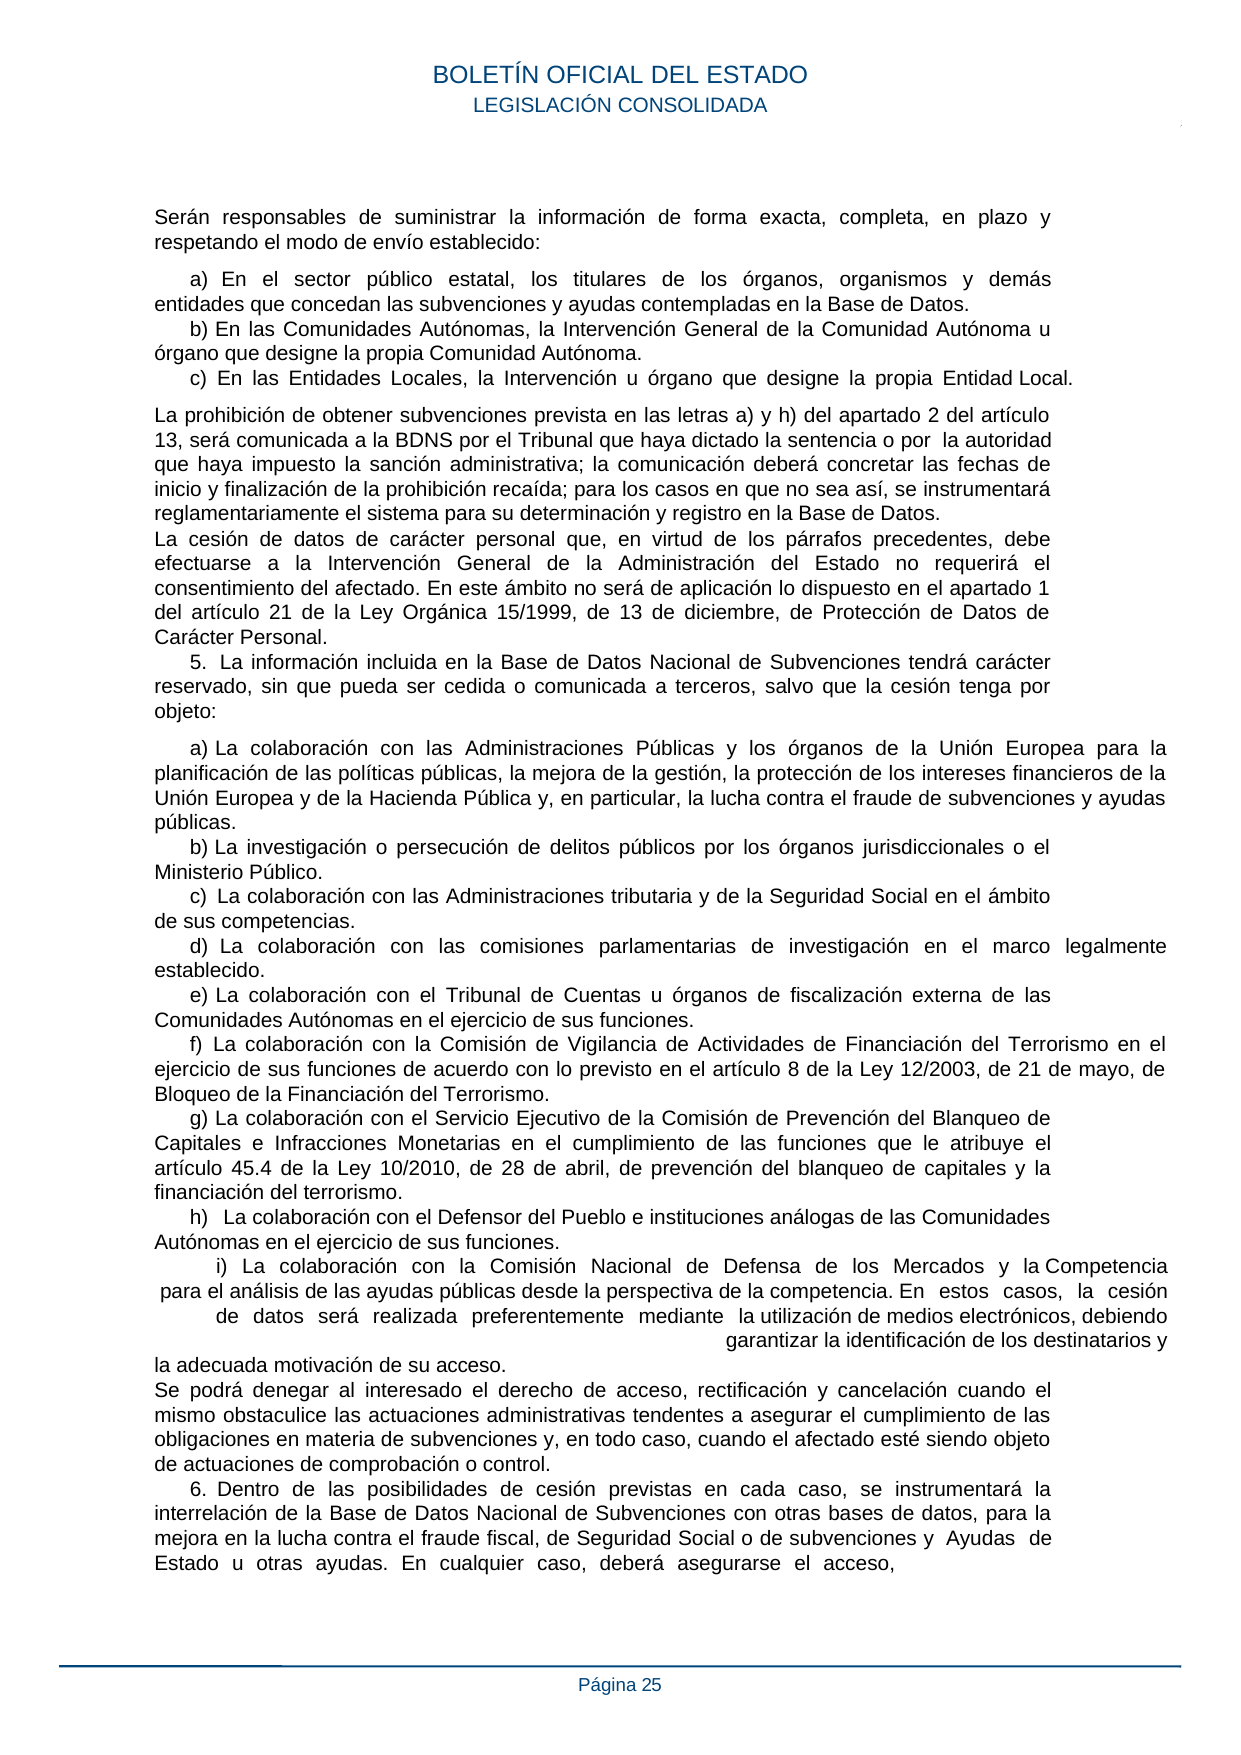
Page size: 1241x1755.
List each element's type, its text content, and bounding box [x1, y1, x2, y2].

text Serán responsables de suministrar la información de forma exacta, completa, en plazo y respetando el modo de envío establecido: [154, 205, 1052, 254]
list La colaboración con las Administraciones Públicas y los órganos de la Unión Europea para la planificación de las políticas públicas, la mejora de la gestión, la protección de los intereses financieros de la Unión Europea y de la Hacienda Pública y, en particular, la lucha contra el fraude de subvenciones y ayudas públicas. [154, 736, 1168, 834]
list La colaboración con el Tribunal de Cuentas u órganos de fiscalización externa de las Comunidades Autónomas en el ejercicio de sus funciones. [154, 983, 1052, 1031]
list La investigación o persecución de delitos públicos por los órganos jurisdiccionales o el Ministerio Público. [154, 835, 1051, 883]
text La prohibición de obtener subvenciones prevista en las letras a) y h) del apartado 2 del artículo 13, será comunicada a la BDNS por el Tribunal que haya dictado la sentencia o por la autoridad que haya impuesto la sanción administrativa; la comunicación deberá concretar las fechas de inicio y finalización de la prohibición recaída; para los casos en que no sea así, se instrumentará reglamentariamente el sistema para su determinación y registro en la Base de Datos. [154, 403, 1052, 525]
list En las Entidades Locales, la Intervención u órgano que designe la propia Entidad Local. [154, 366, 1168, 390]
list La colaboración con el Servicio Ejecutivo de la Comisión de Prevención del Blanqueo de Capitales e Infracciones Monetarias en el cumplimiento de las funciones que le atribuye el artículo 45.4 de la Ley 10/2010, de 28 de abril, de prevención del blanqueo de capitales y la financiación del terrorismo. [154, 1106, 1052, 1204]
list La colaboración con la Comisión Nacional de Defensa de los Mercados y la Competencia para el análisis de las ayudas públicas desde la perspectiva de la competencia. En estos casos, la cesión de datos será realizada preferentemente mediante la utilización de medios electrónicos, debiendo garantizar la identificación de los destinatarios y [154, 1254, 1168, 1352]
list La colaboración con el Defensor del Pueblo e instituciones análogas de las Comunidades Autónomas en el ejercicio de sus funciones. [154, 1205, 1052, 1253]
list La colaboración con la Comisión de Vigilancia de Actividades de Financiación del Terrorismo en el ejercicio de sus funciones de acuerdo con lo previsto en el artículo 8 de la Ley 12/2003, de 21 de mayo, de Bloqueo de la Financiación del Terrorismo. [154, 1032, 1168, 1105]
text Se podrá denegar al interesado el derecho de acceso, rectificación y cancelación cuando el mismo obstaculice las actuaciones administrativas tendentes a asegurar el cumplimiento de las obligaciones en materia de subvenciones y, en todo caso, cuando el afectado esté siendo objeto de actuaciones de comprobación o control. [154, 1378, 1052, 1476]
text la adecuada motivación de su acceso. [154, 1353, 1168, 1377]
list En el sector público estatal, los titulares de los órganos, organismos y demás entidades que concedan las subvenciones y ayudas contempladas en la Base de Datos. [154, 267, 1052, 316]
text La cesión de datos de carácter personal que, en virtud de los párrafos precedentes, debe efectuarse a la Intervención General de la Administración del Estado no requerirá el consentimiento del afectado. En este ámbito no será de aplicación lo dispuesto en el apartado 1 del artículo 21 de la Ley Orgánica 15/1999, de 13 de diciembre, de Protección de Datos de Carácter Personal. [154, 526, 1052, 649]
list En las Comunidades Autónomas, la Intervención General de la Comunidad Autónoma u órgano que designe la propia Comunidad Autónoma. [154, 316, 1052, 365]
list La información incluida en la Base de Datos Nacional de Subvenciones tendrá carácter reservado, sin que pueda ser cedida o comunicada a terceros, salvo que la cesión tenga por objeto: [154, 650, 1052, 723]
list La colaboración con las Administraciones tributaria y de la Seguridad Social en el ámbito de sus competencias. [154, 884, 1052, 933]
list Dentro de las posibilidades de cesión previstas en cada caso, se instrumentará la interrelación de la Base de Datos Nacional de Subvenciones con otras bases de datos, para la mejora en la lucha contra el fraude fiscal, de Seguridad Social o de subvenciones y Ayudas de Estado u otras ayudas. En cualquier caso, deberá asegurarse el acceso, [154, 1477, 1052, 1574]
list La colaboración con las comisiones parlamentarias de investigación en el marco legalmente establecido. [154, 933, 1168, 982]
